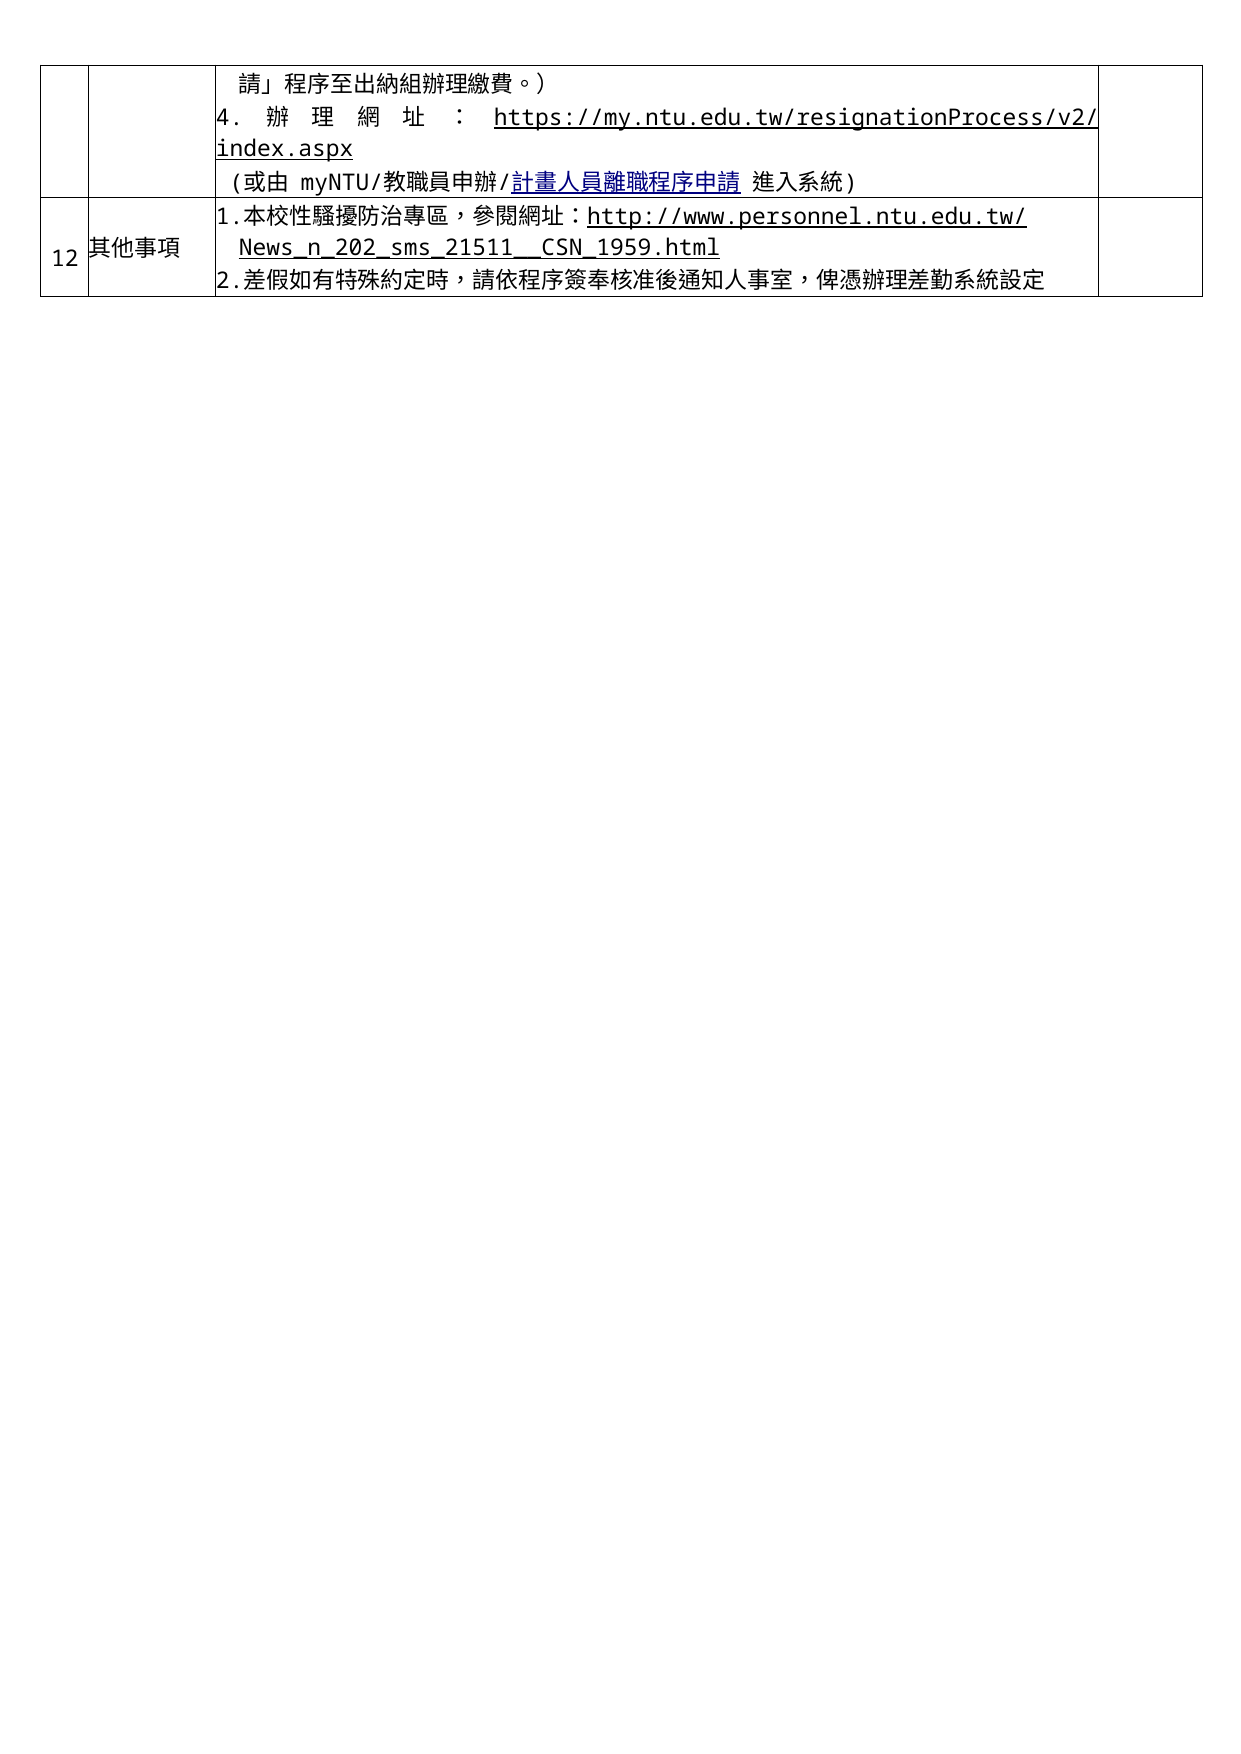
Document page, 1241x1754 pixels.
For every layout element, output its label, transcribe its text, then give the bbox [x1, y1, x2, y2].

table_cell [89, 66, 215, 197]
table_cell [1099, 66, 1202, 197]
table_cell [41, 66, 88, 197]
table_cell 12 [41, 198, 88, 296]
table_cell [1099, 198, 1202, 296]
table_cell 1.本校性騷擾防治專區，參閱網址：http://www.personnel.ntu.edu.tw/News_n_202_sms_21511__CSN_1959.html 2.差假如有特殊約定時，請依程序簽奉核准後通知人事室，俾憑辦理差勤系統設定 [216, 198, 1098, 296]
table_cell 其他事項 [89, 198, 215, 296]
table_cell 請」程序至出納組辦理繳費。） 4.辦理網址：https://my.ntu.edu.tw/resignationProcess/v2/index.aspx (或由 myNTU/教職員申辦/計畫人員離職程序申請 進入系統) [216, 66, 1098, 197]
